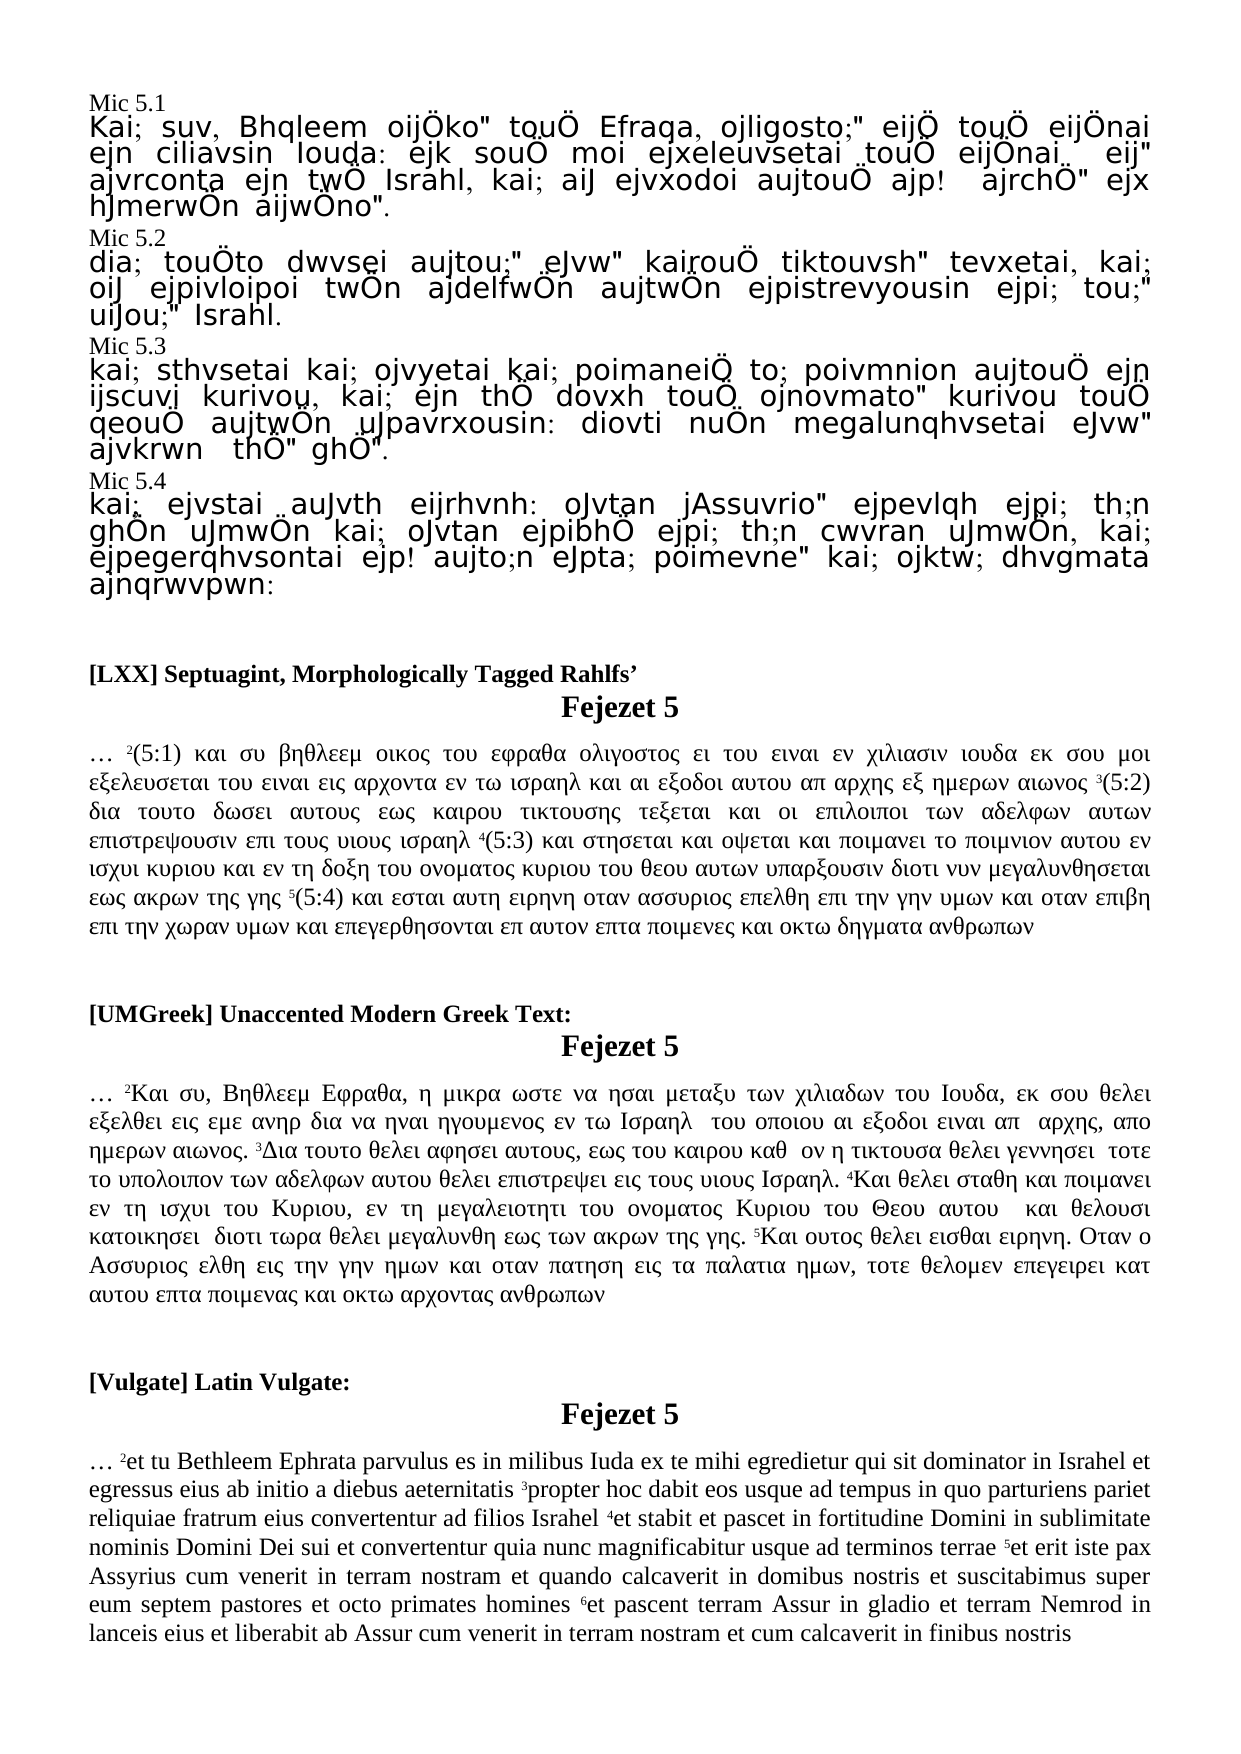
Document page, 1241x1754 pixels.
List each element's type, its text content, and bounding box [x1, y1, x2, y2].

text Fejezet 5 [88, 688, 1152, 724]
text kai; sthvsetai kai; ojvyetai kai; poimaneiÖ to; poivmnion aujtouÖ ejn ijscuvi kurivou, kai; ejn thÖ dovxh touÖ ojnovmato" kurivou touÖ qeouÖ aujtwÖn uJpavrxousin: diovti nuÖn megalunqhvsetai eJvw" ajvkrwn thÖ" ghÖ". [88, 360, 1152, 466]
text [UMGreek] Unaccented Modern Greek Text: [88, 999, 1152, 1027]
text Kai; suv, Bhqleem oijÖko" touÖ Efraqa, ojligosto;" eijÖ touÖ eijÖnai ejn ciliavsin Iouda: ejk souÖ moi ejxeleuvsetai touÖ eijÖnai eij" ajvrconta ejn twÖ Israhl, kai; aiJ ejvxodoi aujtouÖ ajp! ajrchÖ" ejx hJmerwÖn aijwÖno". [88, 117, 1152, 223]
text Mic 5.1 [88, 88, 1152, 117]
text Fejezet 5 [88, 1027, 1152, 1063]
text … 2Και συ, Βηθλεεμ Εφραθα, η μικρα ωστε να ησαι μεταξυ των χιλιαδων του Ιουδα, εκ σου θελει εξελθει εις εμε ανηρ δια να ηναι ηγουμενος εν τω Ισραηλ του οποιου αι εξοδοι ειναι απ αρχης, απο ημερων αιωνος. 3Δια τουτο θελει αφησει αυτους, εως του καιρου καθ ον η τικτουσα θελει γεννησει τοτε το υπολοιπον των αδελφων αυτου θελει επιστρεψει εις τους υιους Ισραηλ. 4Και θελει σταθη και ποιμανει εν τη ισχυι του Κυριου, εν τη μεγαλειοτητι του ονοματος Κυριου του Θεου αυτου και θελουσι κατοικησει διοτι τωρα θελει μεγαλυνθη εως των ακρων της γης. 5Και ουτος θελει εισθαι ειρηνη. Οταν ο Ασσυριος ελθη εις την γην ημων και οταν πατηση εις τα παλατια ημων, τοτε θελομεν επεγειρει κατ αυτου επτα ποιμενας και οκτω αρχοντας ανθρωπων [88, 1078, 1152, 1308]
text dia; touÖto dwvsei aujtou;" eJvw" kairouÖ tiktouvsh" tevxetai, kai; oiJ ejpivloipoi twÖn ajdelfwÖn aujtwÖn ejpistrevyousin ejpi; tou;" uiJou;" Israhl. [88, 252, 1152, 331]
text [LXX] Septuagint, Morphologically Tagged Rahlfs’ [88, 659, 1152, 688]
text Mic 5.2 [88, 223, 1152, 252]
text [Vulgate] Latin Vulgate: [88, 1367, 1152, 1396]
text Mic 5.4 [88, 466, 1152, 494]
text kai; ejvstai auJvth eijrhvnh: oJvtan jAssuvrio" ejpevlqh ejpi; th;n ghÖn uJmwÖn kai; oJvtan ejpibhÖ ejpi; th;n cwvran uJmwÖn, kai; ejpegerqhvsontai ejp! aujto;n eJpta; poimevne" kai; ojktw; dhvgmata ajnqrwvpwn: [88, 494, 1152, 600]
text Mic 5.3 [88, 331, 1152, 360]
text Fejezet 5 [88, 1396, 1152, 1431]
text … 2et tu Bethleem Ephrata parvulus es in milibus Iuda ex te mihi egredietur qui sit dominator in Israhel et egressus eius ab initio a diebus aeternitatis 3propter hoc dabit eos usque ad tempus in quo parturiens pariet reliquiae fratrum eius convertentur ad filios Israhel 4et stabit et pascet in fortitudine Domini in sublimitate nominis Domini Dei sui et convertentur quia nunc magnificabitur usque ad terminos terrae 5et erit iste pax Assyrius cum venerit in terram nostram et quando calcaverit in domibus nostris et suscitabimus super eum septem pastores et octo primates homines 6et pascent terram Assur in gladio et terram Nemrod in lanceis eius et liberabit ab Assur cum venerit in terram nostram et cum calcaverit in finibus nostris [88, 1446, 1152, 1647]
text … 2(5:1) και συ βηθλεεμ οικος του εφραθα ολιγοστος ει του ειναι εν χιλιασιν ιουδα εκ σου μοι εξελευσεται του ειναι εις αρχοντα εν τω ισραηλ και αι εξοδοι αυτου απ αρχης εξ ημερων αιωνος 3(5:2) δια τουτο δωσει αυτους εως καιρου τικτουσης τεξεται και οι επιλοιποι των αδελφων αυτων επιστρεψουσιν επι τους υιους ισραηλ 4(5:3) και στησεται και οψεται και ποιμανει το ποιμνιον αυτου εν ισχυι κυριου και εν τη δοξη του ονοματος κυριου του θεου αυτων υπαρξουσιν διοτι νυν μεγαλυνθησεται εως ακρων της γης 5(5:4) και εσται αυτη ειρηνη οταν ασσυριος επελθη επι την γην υμων και οταν επιβη επι την χωραν υμων και επεγερθησονται επ αυτον επτα ποιμενες και οκτω δηγματα ανθρωπων [88, 738, 1152, 940]
